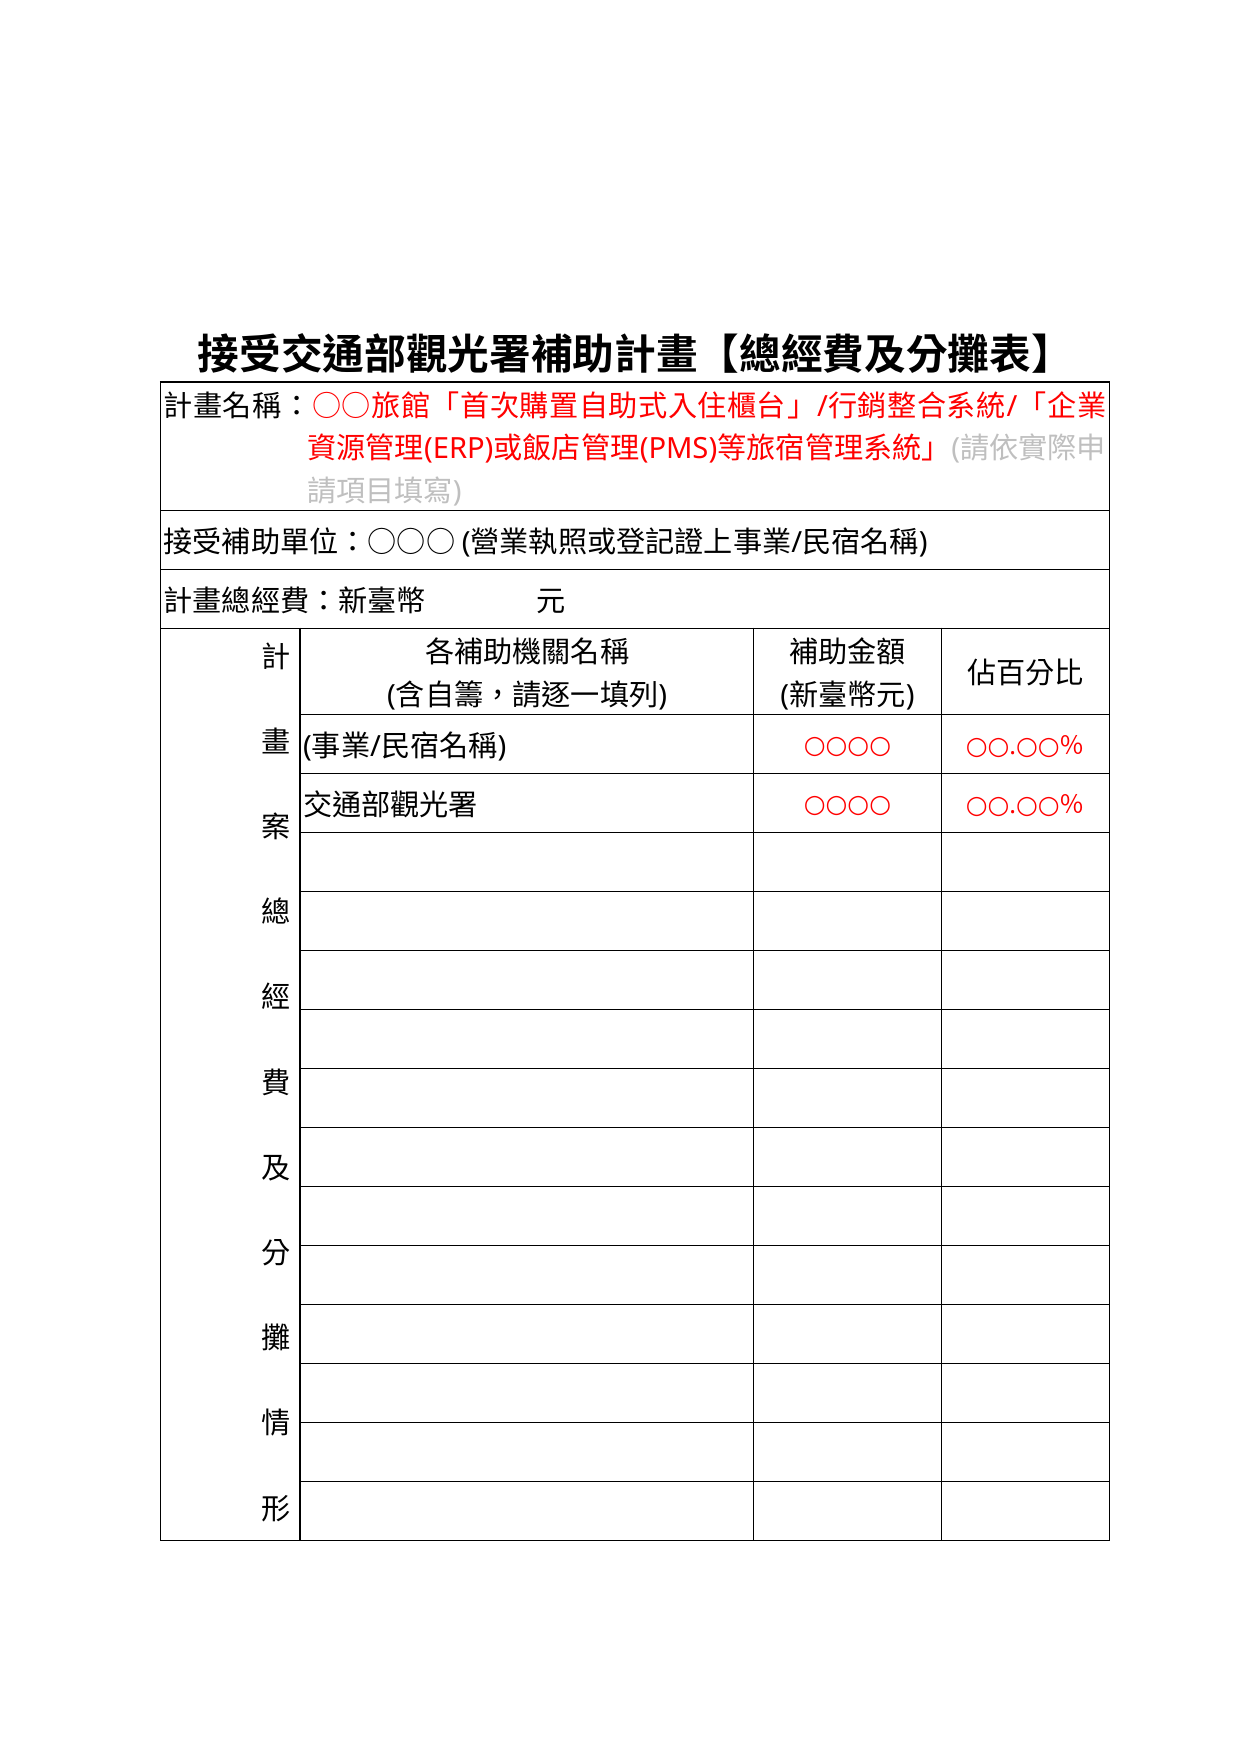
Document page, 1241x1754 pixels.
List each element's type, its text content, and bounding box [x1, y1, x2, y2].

table_cell [301, 1482, 753, 1540]
table_cell 各補助機關名稱 (含自籌，請逐一填列) [301, 629, 753, 713]
table_cell [301, 1010, 753, 1068]
table_cell [942, 833, 1109, 891]
table_cell [754, 1246, 941, 1304]
table_cell 接受補助單位：○○○ (營業執照或登記證上事業/民宿名稱) [161, 511, 1109, 569]
table_cell [301, 1187, 753, 1245]
table_cell 計畫總經費：新臺幣 元 [161, 570, 1109, 628]
table_cell [754, 892, 941, 950]
table_cell [301, 1246, 753, 1304]
table_cell [754, 1069, 941, 1127]
table_cell ○○○○ [754, 715, 941, 772]
table_cell ○○○○ [754, 774, 941, 832]
table_cell [942, 1069, 1109, 1127]
table_cell 交通部觀光署 [301, 774, 753, 832]
table_cell [942, 951, 1109, 1009]
table_cell 計畫案總經費及分攤情形 [161, 629, 299, 1540]
table_cell 補助金額 (新臺幣元) [754, 629, 941, 713]
table_cell [754, 951, 941, 1009]
table_cell [942, 1128, 1109, 1186]
table_cell [942, 1305, 1109, 1363]
table_header 計畫名稱：○○旅館「首次購置自助式入住櫃台」/行銷整合系統/「企業資源管理(ERP)或飯店管理(PMS)等旅宿管理系統」(請依實際申請項目填寫) [161, 383, 1109, 509]
table_cell [301, 951, 753, 1009]
table_cell [754, 1423, 941, 1481]
table_cell [942, 1364, 1109, 1422]
table_cell [301, 892, 753, 950]
table_cell [942, 1010, 1109, 1068]
table_cell ○○.○○％ [942, 715, 1109, 772]
table_cell [301, 1364, 753, 1422]
table_cell [301, 1305, 753, 1363]
table_cell [301, 1069, 753, 1127]
table_cell (事業/民宿名稱) [301, 715, 753, 772]
table_cell ○○.○○％ [942, 774, 1109, 832]
table_cell [754, 833, 941, 891]
text 接受交通部觀光署補助計畫【總經費及分攤表】 [177, 321, 1092, 381]
table_cell [942, 1187, 1109, 1245]
table_cell [301, 1423, 753, 1481]
table_cell [942, 892, 1109, 950]
table_cell [942, 1482, 1109, 1540]
table_cell [754, 1187, 941, 1245]
table_cell 佔百分比 [942, 629, 1109, 713]
table_cell [942, 1246, 1109, 1304]
table_cell [301, 833, 753, 891]
table_cell [754, 1482, 941, 1540]
table_cell [754, 1305, 941, 1363]
table_cell [754, 1010, 941, 1068]
table_cell [301, 1128, 753, 1186]
table_cell [754, 1128, 941, 1186]
table_cell [754, 1364, 941, 1422]
table_cell [942, 1423, 1109, 1481]
